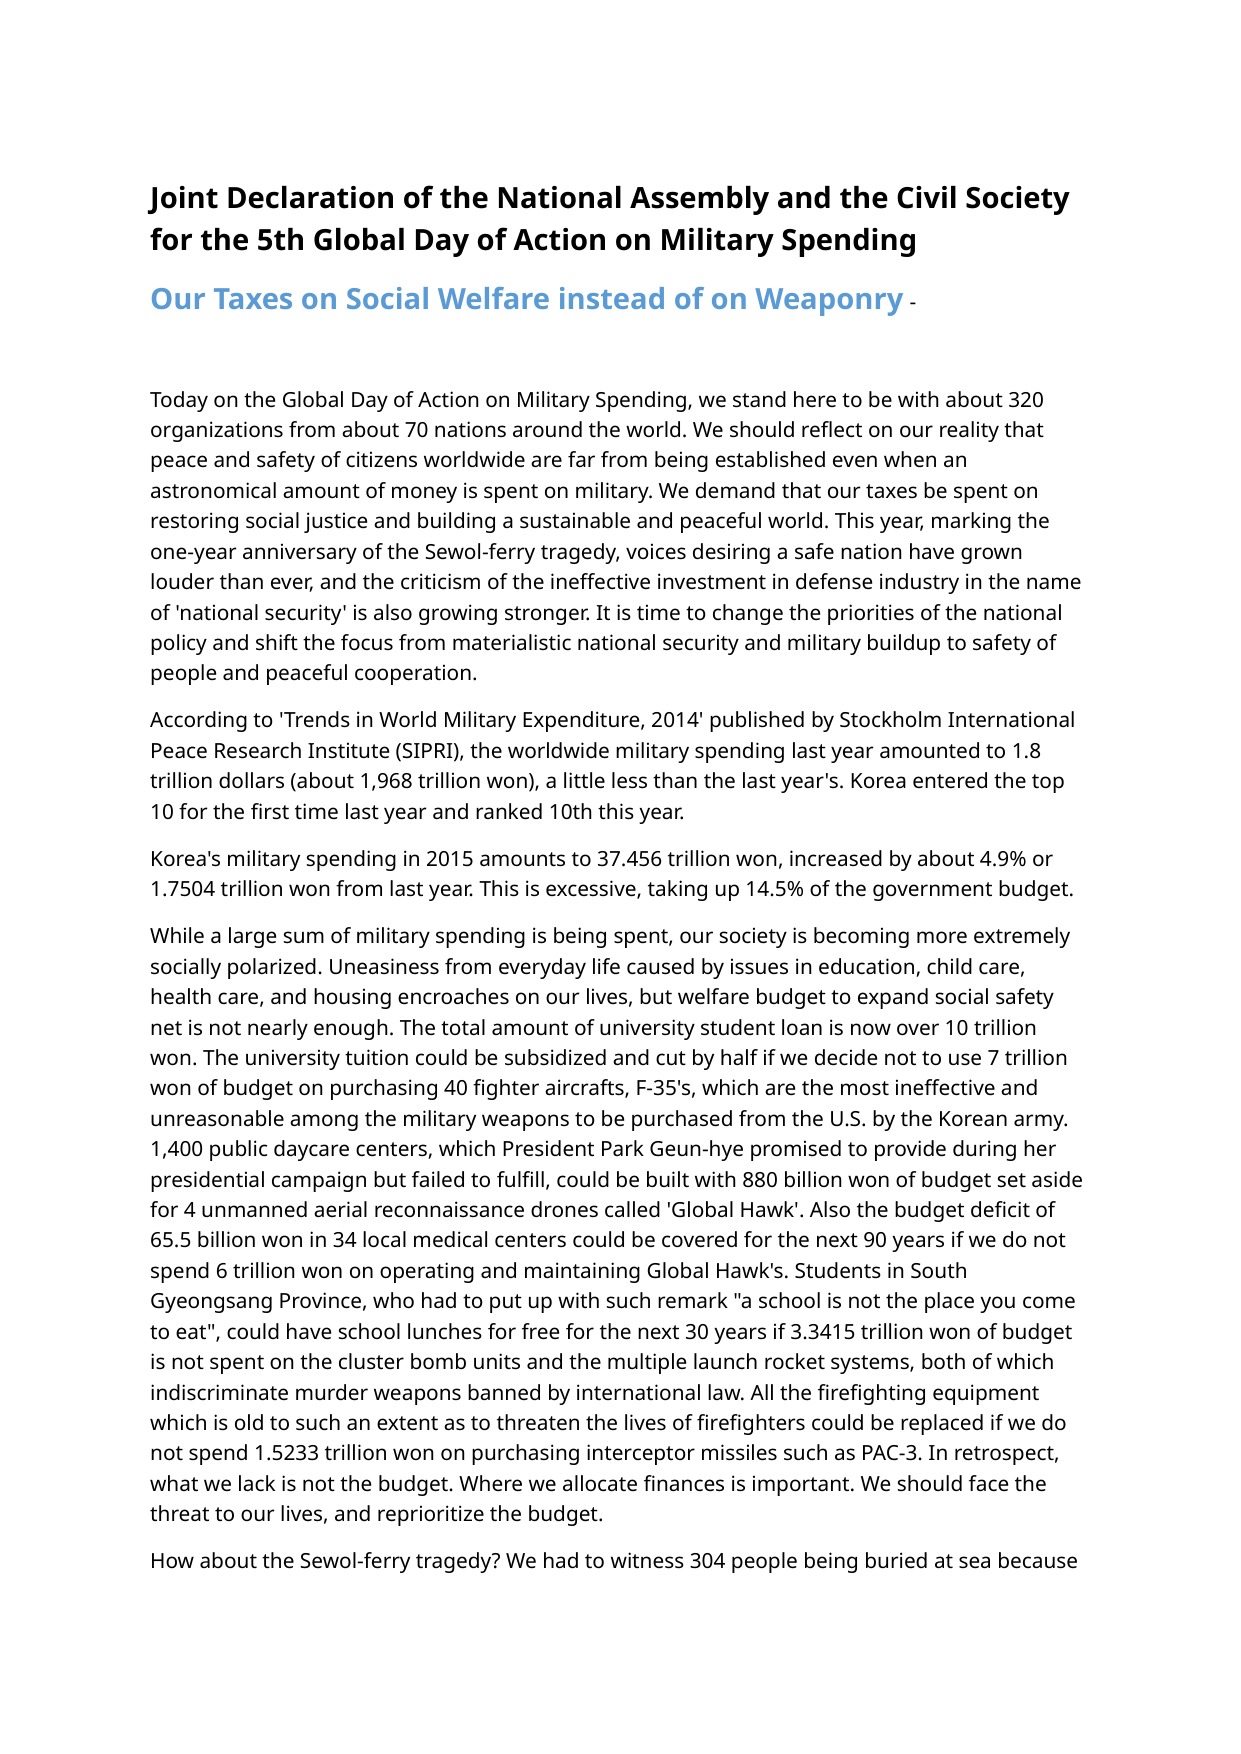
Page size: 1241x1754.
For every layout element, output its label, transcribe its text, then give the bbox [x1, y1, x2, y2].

text Today on the Global Day of Action on Military Spending, we stand here to be with about 320 organizations from about 70 nations around the world. We should reflect on our reality that peace and safety of citizens worldwide are far from being established even when an astronomical amount of money is spent on military. We demand that our taxes be spent on restoring social justice and building a sustainable and peaceful world. This year, marking the one-year anniversary of the Sewol-ferry tragedy, voices desiring a safe nation have grown louder than ever, and the criticism of the ineffective investment in defense industry in the name of 'national security' is also growing stronger. It is time to change the priorities of the national policy and shift the focus from materialistic national security and military buildup to safety of people and peaceful cooperation. [150, 385, 1090, 687]
text Our Taxes on Social Welfare instead of on Weaponry - [150, 279, 1090, 318]
text How about the Sewol-ferry tragedy? We had to witness 304 people being buried at sea because [150, 1546, 1090, 1575]
text While a large sum of military spending is being spent, our society is becoming more extremely socially polarized. Uneasiness from everyday life caused by issues in education, child care, health care, and housing encroaches on our lives, but welfare budget to expand social safety net is not nearly enough. The total amount of university student loan is now over 10 trillion won. The university tuition could be subsidized and cut by half if we decide not to use 7 trillion won of budget on purchasing 40 fighter aircrafts, F-35's, which are the most ineffective and unreasonable among the military weapons to be purchased from the U.S. by the Korean army. 1,400 public daycare centers, which President Park Geun-hye promised to provide during her presidential campaign but failed to fulfill, could be built with 880 billion won of budget set aside for 4 unmanned aerial reconnaissance drones called 'Global Hawk'. Also the budget deficit of 65.5 billion won in 34 local medical centers could be covered for the next 90 years if we do not spend 6 trillion won on operating and maintaining Global Hawk's. Students in South Gyeongsang Province, who had to put up with such remark "a school is not the place you come to eat", could have school lunches for free for the next 30 years if 3.3415 trillion won of budget is not spent on the cluster bomb units and the multiple launch rocket systems, both of which indiscriminate murder weapons banned by international law. All the firefighting equipment which is old to such an extent as to threaten the lives of firefighters could be replaced if we do not spend 1.5233 trillion won on purchasing interceptor missiles such as PAC-3. In retrospect, what we lack is not the budget. Where we allocate finances is important. We should face the threat to our lives, and reprioritize the budget. [150, 921, 1090, 1528]
text According to 'Trends in World Military Expenditure, 2014' published by Stockholm International Peace Research Institute (SIPRI), the worldwide military spending last year amounted to 1.8 trillion dollars (about 1,968 trillion won), a little less than the last year's. Korea entered the top 10 for the first time last year and ranked 10th this year. [150, 706, 1090, 825]
text Korea's military spending in 2015 amounts to 37.456 trillion won, increased by about 4.9% or 1.7504 trillion won from last year. This is excessive, taking up 14.5% of the government budget. [150, 844, 1090, 903]
text Joint Declaration of the National Assembly and the Civil Society for the 5th Global Day of Action on Military Spending [150, 177, 1090, 259]
